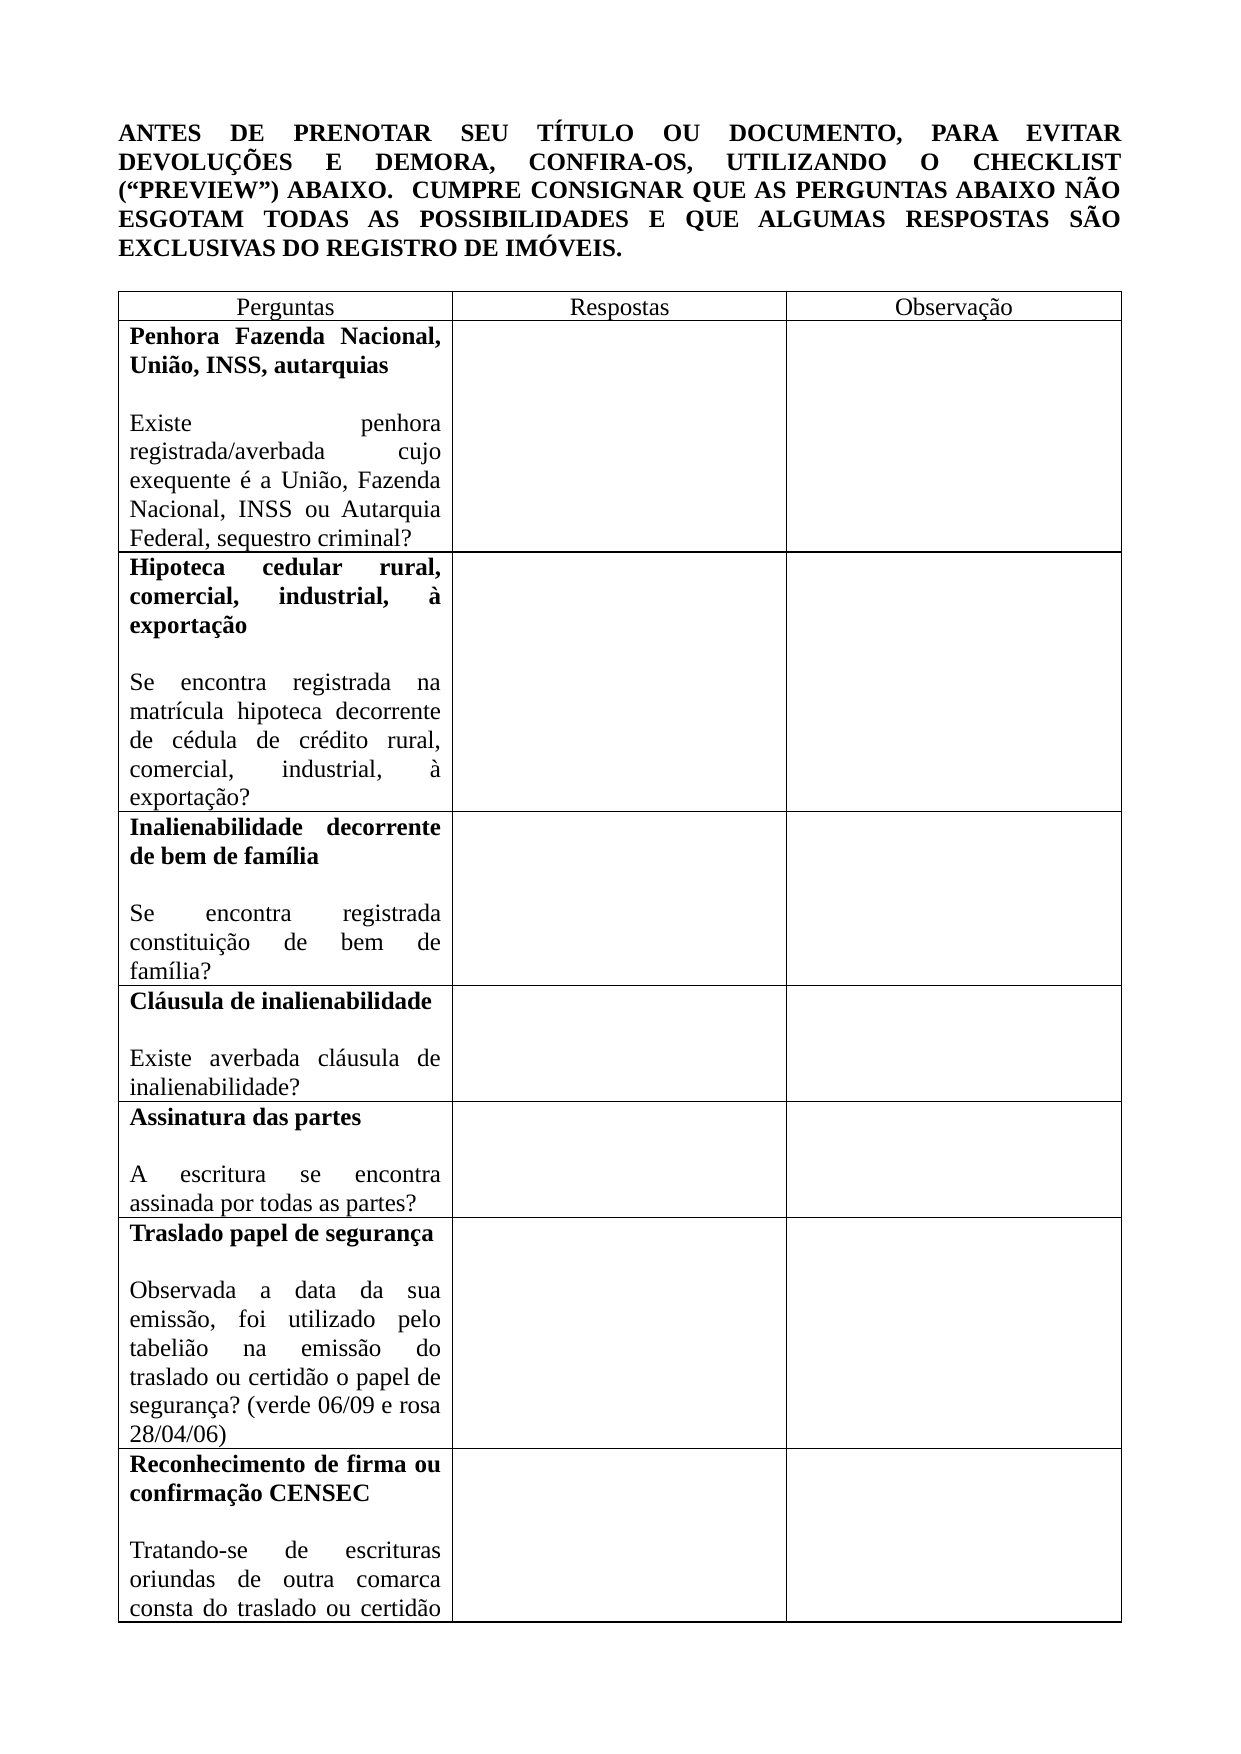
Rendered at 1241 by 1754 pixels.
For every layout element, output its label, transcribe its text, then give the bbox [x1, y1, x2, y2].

table_cell Inalienabilidade decorrente de bem de família Se encontra registrada constituição de bem de família? [119, 812, 452, 985]
table_cell [787, 553, 1121, 811]
table_cell [453, 986, 786, 1101]
table_cell [787, 812, 1121, 985]
table_cell [787, 1449, 1121, 1621]
table_cell Reconhecimento de firma ou confirmação CENSEC Tratando-se de escrituras oriundas de outra comarca consta do traslado ou certidão [119, 1449, 452, 1621]
table_cell [453, 1218, 786, 1448]
table_cell [453, 321, 786, 551]
table_cell [787, 1218, 1121, 1448]
table_cell [453, 1102, 786, 1217]
table_cell Traslado papel de segurança Observada a data da sua emissão, foi utilizado pelo tabelião na emissão do traslado ou certidão o papel de segurança? (verde 06/09 e rosa 28/04/06) [119, 1218, 452, 1448]
table_cell Cláusula de inalienabilidade Existe averbada cláusula de inalienabilidade? [119, 986, 452, 1101]
table_cell [787, 986, 1121, 1101]
table_cell [453, 1449, 786, 1621]
table_cell Hipoteca cedular rural, comercial, industrial, à exportação Se encontra registrada na matrícula hipoteca decorrente de cédula de crédito rural, comercial, industrial, à exportação? [119, 553, 452, 811]
table_header Perguntas [119, 292, 452, 320]
table_cell Assinatura das partes A escritura se encontra assinada por todas as partes? [119, 1102, 452, 1217]
table_cell [787, 1102, 1121, 1217]
table_cell Penhora Fazenda Nacional, União, INSS, autarquias Existe penhora registrada/averbada cujo exequente é a União, Fazenda Nacional, INSS ou Autarquia Federal, sequestro criminal? [119, 321, 452, 551]
text ANTES DE PRENOTAR SEU TÍTULO OU DOCUMENTO, PARA EVITAR DEVOLUÇÕES E DEMORA, CONFIRA-OS, UTILIZANDO O CHECKLIST (“PREVIEW”) ABAIXO. CUMPRE CONSIGNAR QUE AS PERGUNTAS ABAIXO NÃO ESGOTAM TODAS AS POSSIBILIDADES E QUE ALGUMAS RESPOSTAS SÃO EXCLUSIVAS DO REGISTRO DE IMÓVEIS. [118, 118, 1122, 262]
table_header Respostas [453, 292, 786, 320]
table_cell [787, 321, 1121, 551]
table_cell [453, 812, 786, 985]
table_header Observação [787, 292, 1121, 320]
table_cell [453, 553, 786, 811]
